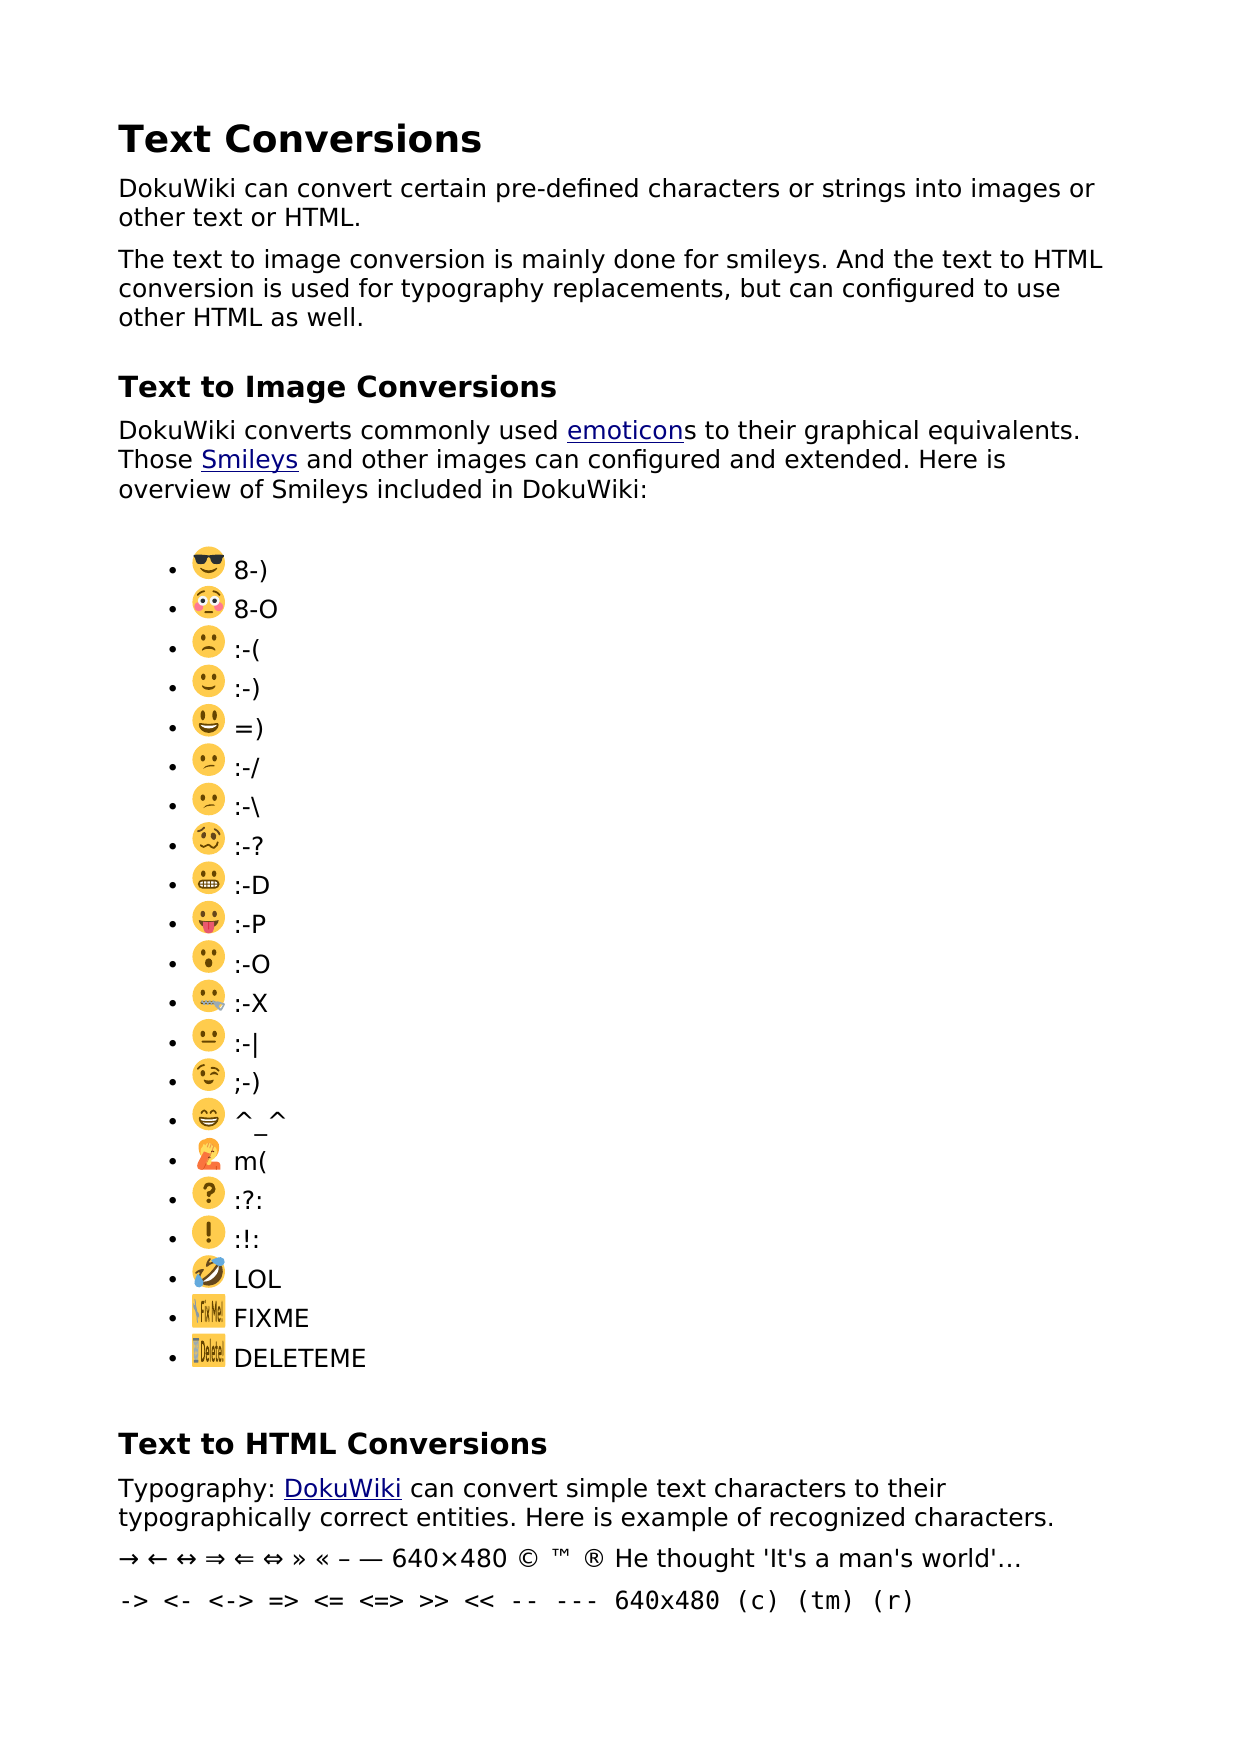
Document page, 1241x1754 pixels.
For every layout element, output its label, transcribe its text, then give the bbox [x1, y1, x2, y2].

list =) [177, 703, 1122, 743]
list ^_^ [177, 1097, 1122, 1137]
list :-D [177, 861, 1122, 900]
list :-? [177, 822, 1122, 861]
list :-P [177, 900, 1122, 940]
text → ← ↔ ⇒ ⇐ ⇔ » « – — 640×480 © ™ ® He thought 'It's a man's world'… [118, 1545, 1122, 1574]
list :-/ [177, 743, 1122, 782]
subtitle Text Conversions [118, 118, 1122, 162]
list 8-O [177, 585, 1122, 625]
list LOL [177, 1255, 1122, 1294]
subtitle Text to Image Conversions [118, 370, 1122, 404]
list m( [177, 1137, 1122, 1176]
text The text to image conversion is mainly done for smileys. And the text to HTML conversion is used for typography replacements, but can configured to use other HTML as well. [118, 245, 1122, 333]
list :-O [177, 940, 1122, 979]
list :!: [177, 1215, 1122, 1255]
text DokuWiki converts commonly used emoticons to their graphical equivalents. Those Smileys and other images can configured and extended. Here is overview of Smileys included in DokuWiki: [118, 417, 1122, 504]
text Typography: DokuWiki can convert simple text characters to their typographically correct entities. Here is example of recognized characters. [118, 1474, 1122, 1532]
list DELETEME [177, 1333, 1122, 1373]
subtitle Text to HTML Conversions [118, 1427, 1122, 1461]
list :-\ [177, 782, 1122, 822]
list :?: [177, 1176, 1122, 1215]
text DokuWiki can convert certain pre-defined characters or strings into images or other text or HTML. [118, 174, 1122, 233]
list FIXME [177, 1294, 1122, 1333]
list ;-) [177, 1058, 1122, 1097]
list :-) [177, 664, 1122, 703]
list 8-) [177, 546, 1122, 585]
list :-| [177, 1018, 1122, 1058]
list :-( [177, 625, 1122, 664]
text -> <- <-> => <= <=> >> << -- --- 640x480 (c) (tm) (r) [118, 1586, 1122, 1616]
list :-X [177, 979, 1122, 1018]
